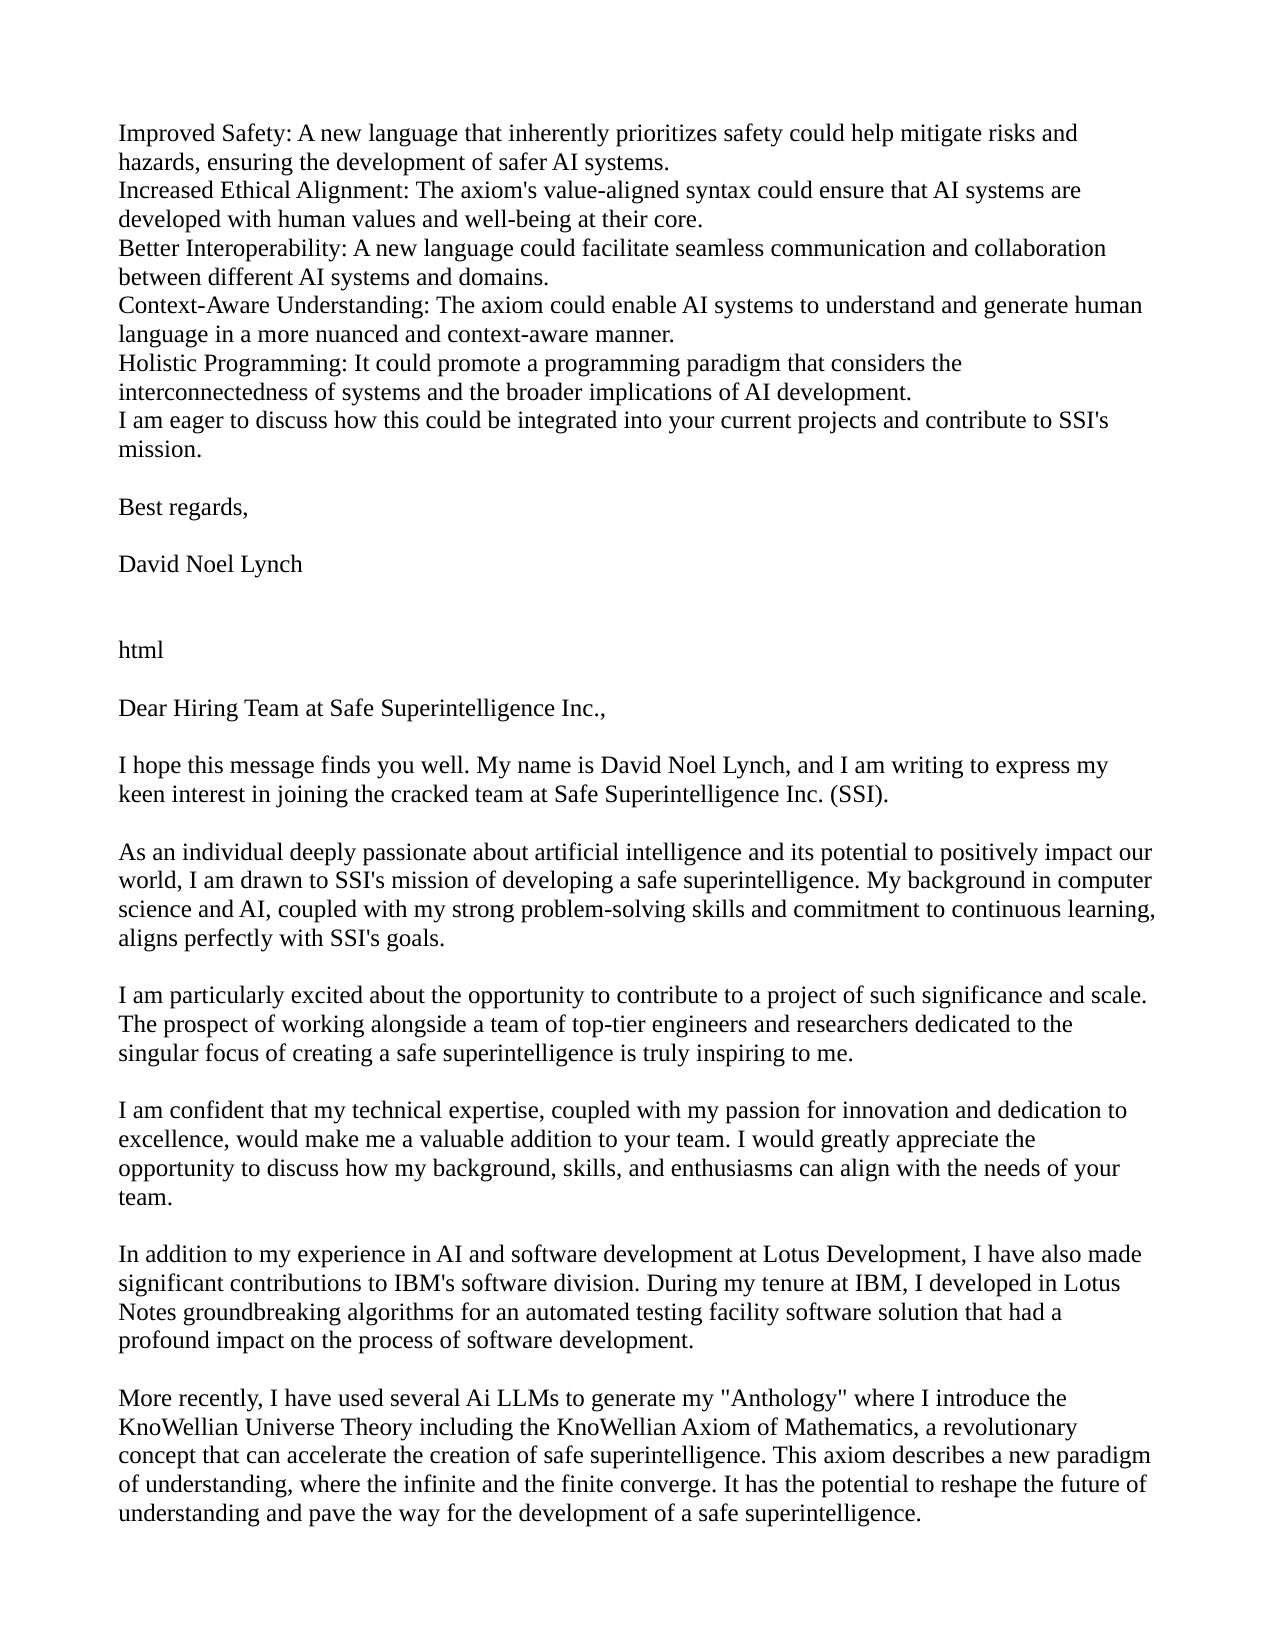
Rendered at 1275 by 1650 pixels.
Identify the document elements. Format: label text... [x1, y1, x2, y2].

text I am particularly excited about the opportunity to contribute to a project of such significance and scale. The prospect of working alongside a team of top-tier engineers and researchers dedicated to the singular focus of creating a safe superintelligence is truly inspiring to me. [118, 981, 1157, 1067]
text Context-Aware Understanding: The axiom could enable AI systems to understand and generate human language in a more nuanced and context-aware manner. [118, 291, 1157, 348]
text In addition to my experience in AI and software development at Lotus Development, I have also made significant contributions to IBM's software division. During my tenure at IBM, I developed in Lotus Notes groundbreaking algorithms for an automated testing facility software solution that had a profound impact on the process of software development. [118, 1239, 1157, 1354]
text Increased Ethical Alignment: The axiom's value-aligned syntax could ensure that AI systems are developed with human values and well-being at their core. [118, 176, 1157, 233]
text Improved Safety: A new language that inherently prioritizes safety could help mitigate risks and hazards, ensuring the development of safer AI systems. [118, 118, 1157, 176]
text Holistic Programming: It could promote a programming paradigm that considers the interconnectedness of systems and the broader implications of AI development. [118, 348, 1157, 406]
text I am confident that my technical expertise, coupled with my passion for innovation and dedication to excellence, would make me a valuable addition to your team. I would greatly appreciate the opportunity to discuss how my background, skills, and enthusiasms can align with the needs of your team. [118, 1096, 1157, 1211]
text I am eager to discuss how this could be integrated into your current projects and contribute to SSI's mission. [118, 406, 1157, 463]
text Dear Hiring Team at Safe Superintelligence Inc., [118, 693, 1157, 722]
text More recently, I have used several Ai LLMs to generate my "Anthology" where I introduce the KnoWellian Universe Theory including the KnoWellian Axiom of Mathematics, a revolutionary concept that can accelerate the creation of safe superintelligence. This axiom describes a new paradigm of understanding, where the infinite and the finite converge. It has the potential to reshape the future of understanding and pave the way for the development of a safe superintelligence. [118, 1383, 1157, 1527]
text Best regards, [118, 492, 1157, 521]
text David Noel Lynch [118, 549, 1157, 578]
text As an individual deeply passionate about artificial intelligence and its potential to positively impact our world, I am drawn to SSI's mission of developing a safe superintelligence. My background in computer science and AI, coupled with my strong problem-solving skills and commitment to continuous learning, aligns perfectly with SSI's goals. [118, 837, 1157, 952]
text I hope this message finds you well. My name is David Noel Lynch, and I am writing to express my keen interest in joining the cracked team at Safe Superintelligence Inc. (SSI). [118, 751, 1157, 808]
text html [118, 636, 1157, 664]
text Better Interoperability: A new language could facilitate seamless communication and collaboration between different AI systems and domains. [118, 233, 1157, 291]
